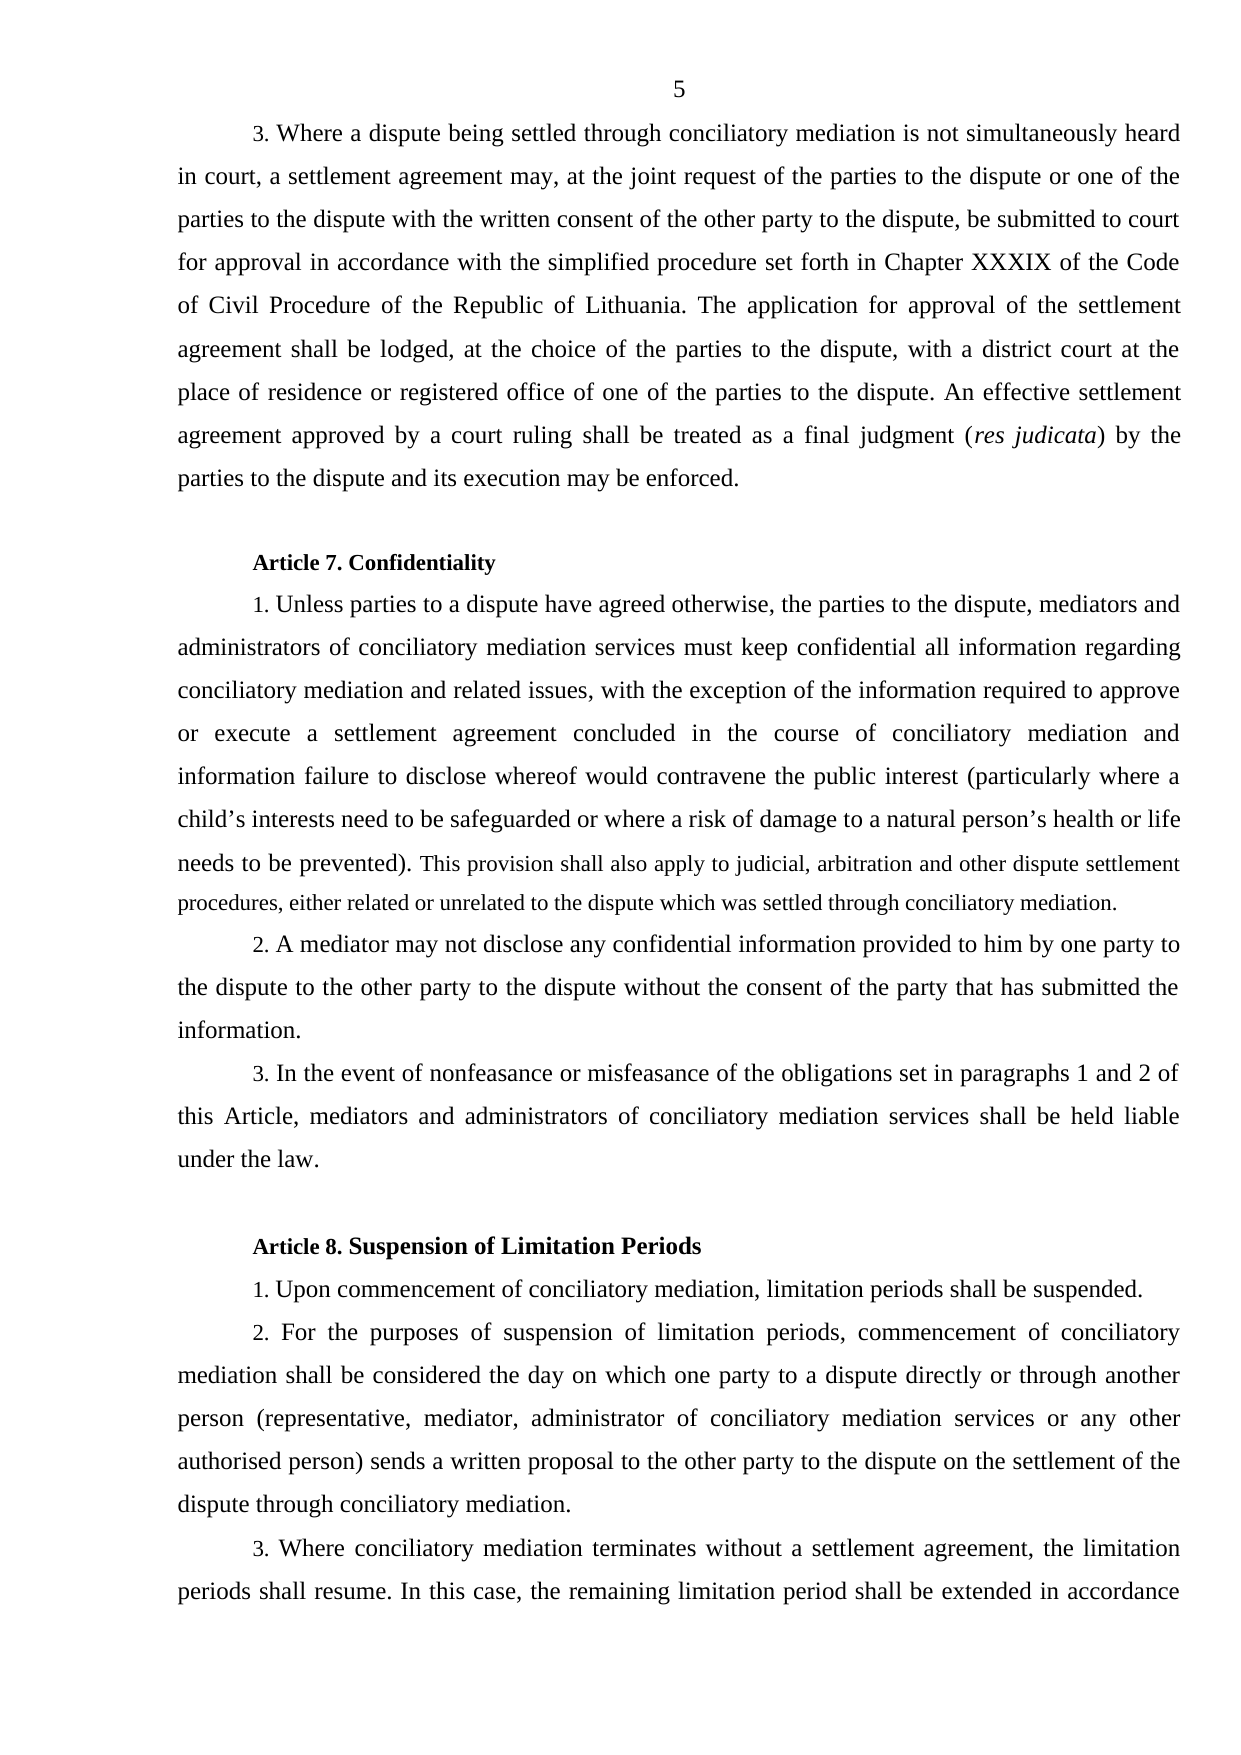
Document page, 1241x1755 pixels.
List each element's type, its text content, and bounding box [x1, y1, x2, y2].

text 3. In the event of nonfeasance or misfeasance of the obligations set in paragraphs 1 and 2 of this Article, mediators and administrators of conciliatory mediation services shall be held liable under the law. [177, 1058, 1181, 1173]
text 2. A mediator may not disclose any confidential information provided to him by one party to the dispute to the other party to the dispute without the consent of the party that has submitted the information. [177, 929, 1181, 1044]
text Article 7. Confidentiality [177, 549, 1181, 576]
text 2. For the purposes of suspension of limitation periods, commencement of conciliatory mediation shall be considered the day on which one party to a dispute directly or through another person (representative, mediator, administrator of conciliatory mediation services or any other authorised person) sends a written proposal to the other party to the dispute on the settlement of the dispute through conciliatory mediation. [177, 1317, 1181, 1518]
text 3. Where conciliatory mediation terminates without a settlement agreement, the limitation periods shall resume. In this case, the remaining limitation period shall be extended in accordance [177, 1533, 1181, 1604]
text Article 8. Suspension of Limitation Periods [177, 1231, 1181, 1259]
text 3. Where a dispute being settled through conciliatory mediation is not simultaneously heard in court, a settlement agreement may, at the joint request of the parties to the dispute or one of the parties to the dispute with the written consent of the other party to the dispute, be submitted to court for approval in accordance with the simplified procedure set forth in Chapter XXXIX of the Code of Civil Procedure of the Republic of Lithuania. The application for approval of the settlement agreement shall be lodged, at the choice of the parties to the dispute, with a district court at the place of residence or registered office of one of the parties to the dispute. An effective settlement agreement approved by a court ruling shall be treated as a final judgment (res judicata) by the parties to the dispute and its execution may be enforced. [177, 118, 1181, 492]
text 1. Unless parties to a dispute have agreed otherwise, the parties to the dispute, mediators and administrators of conciliatory mediation services must keep confidential all information regarding conciliatory mediation and related issues, with the exception of the information required to approve or execute a settlement agreement concluded in the course of conciliatory mediation and information failure to disclose whereof would contravene the public interest (particularly where a child’s interests need to be safeguarded or where a risk of damage to a natural person’s health or life needs to be prevented). This provision shall also apply to judicial, arbitration and other dispute settlement procedures, either related or unrelated to the dispute which was settled through conciliatory mediation. [177, 589, 1181, 916]
text 1. Upon commencement of conciliatory mediation, limitation periods shall be suspended. [177, 1274, 1181, 1303]
